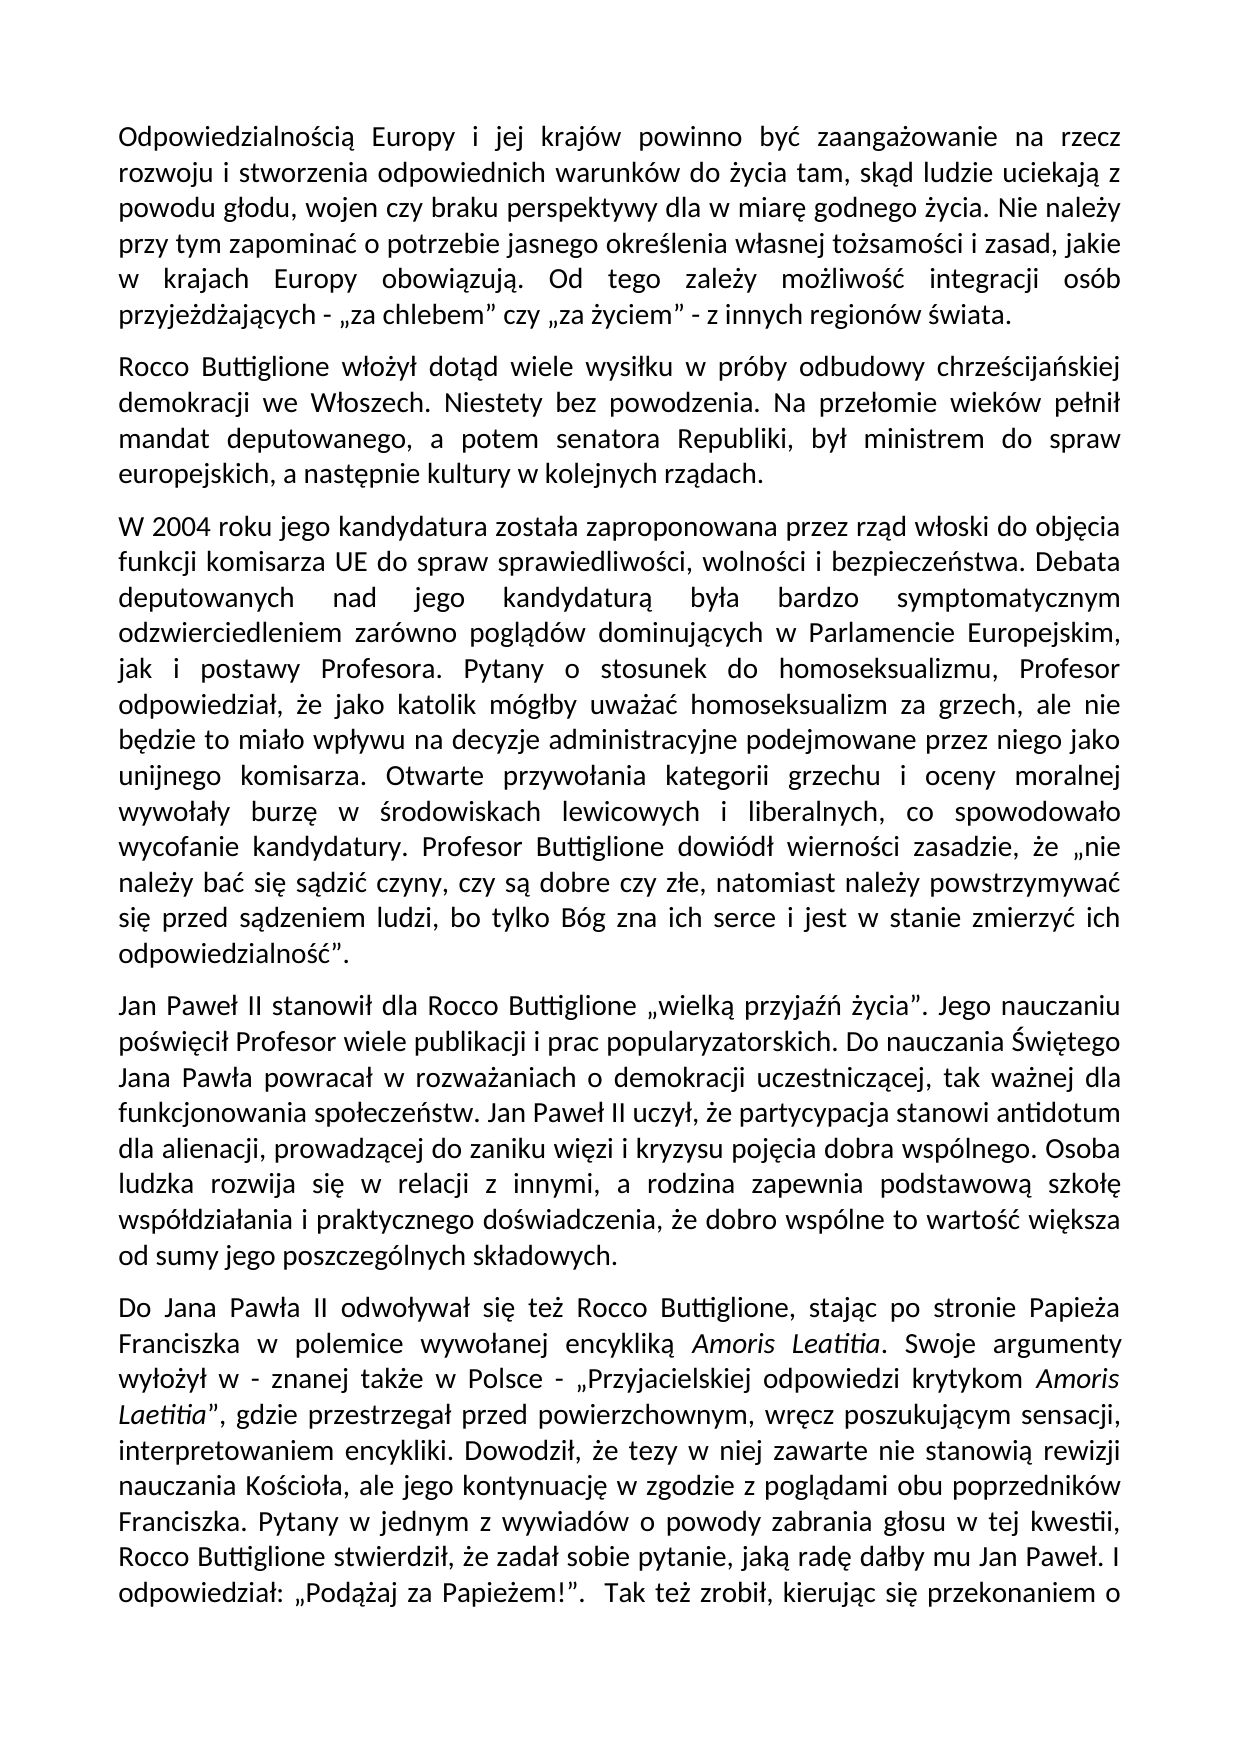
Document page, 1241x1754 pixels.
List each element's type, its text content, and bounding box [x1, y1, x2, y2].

text Jan Paweł II stanowił dla Rocco Buttiglione „wielką przyjaźń życia”. Jego nauczaniu poświęcił Profesor wiele publikacji i prac popularyzatorskich. Do nauczania Świętego Jana Pawła powracał w rozważaniach o demokracji uczestniczącej, tak ważnej dla funkcjonowania społeczeństw. Jan Paweł II uczył, że partycypacja stanowi antidotum dla alienacji, prowadzącej do zaniku więzi i kryzysu pojęcia dobra wspólnego. Osoba ludzka rozwija się w relacji z innymi, a rodzina zapewnia podstawową szkołę współdziałania i praktycznego doświadczenia, że dobro wspólne to wartość większa od sumy jego poszczególnych składowych. [118, 987, 1122, 1272]
text Do Jana Pawła II odwoływał się też Rocco Buttiglione, stając po stronie Papieża Franciszka w polemice wywołanej encykliką Amoris Leatitia. Swoje argumenty wyłożył w - znanej także w Polsce - „Przyjacielskiej odpowiedzi krytykom Amoris Laetitia”, gdzie przestrzegał przed powierzchownym, wręcz poszukującym sensacji, interpretowaniem encykliki. Dowodził, że tezy w niej zawarte nie stanowią rewizji nauczania Kościoła, ale jego kontynuację w zgodzie z poglądami obu poprzedników Franciszka. Pytany w jednym z wywiadów o powody zabrania głosu w tej kwestii, Rocco Buttiglione stwierdził, że zadał sobie pytanie, jaką radę dałby mu Jan Paweł. I odpowiedział: „Podążaj za Papieżem!”. Tak też zrobił, kierując się przekonaniem o [118, 1289, 1122, 1610]
text Rocco Buttiglione włożył dotąd wiele wysiłku w próby odbudowy chrześcijańskiej demokracji we Włoszech. Niestety bez powodzenia. Na przełomie wieków pełnił mandat deputowanego, a potem senatora Republiki, był ministrem do spraw europejskich, a następnie kultury w kolejnych rządach. [118, 348, 1122, 491]
text Odpowiedzialnością Europy i jej krajów powinno być zaangażowanie na rzecz rozwoju i stworzenia odpowiednich warunków do życia tam, skąd ludzie uciekają z powodu głodu, wojen czy braku perspektywy dla w miarę godnego życia. Nie należy przy tym zapominać o potrzebie jasnego określenia własnej tożsamości i zasad, jakie w krajach Europy obowiązują. Od tego zależy możliwość integracji osób przyjeżdżających - „za chlebem” czy „za życiem” - z innych regionów świata. [118, 118, 1122, 332]
text W 2004 roku jego kandydatura została zaproponowana przez rząd włoski do objęcia funkcji komisarza UE do spraw sprawiedliwości, wolności i bezpieczeństwa. Debata deputowanych nad jego kandydaturą była bardzo symptomatycznym odzwierciedleniem zarówno poglądów dominujących w Parlamencie Europejskim, jak i postawy Profesora. Pytany o stosunek do homoseksualizmu, Profesor odpowiedział, że jako katolik mógłby uważać homoseksualizm za grzech, ale nie będzie to miało wpływu na decyzje administracyjne podejmowane przez niego jako unijnego komisarza. Otwarte przywołania kategorii grzechu i oceny moralnej wywołały burzę w środowiskach lewicowych i liberalnych, co spowodowało wycofanie kandydatury. Profesor Buttiglione dowiódł wierności zasadzie, że „nie należy bać się sądzić czyny, czy są dobre czy złe, natomiast należy powstrzymywać się przed sądzeniem ludzi, bo tylko Bóg zna ich serce i jest w stanie zmierzyć ich odpowiedzialność”. [118, 508, 1122, 971]
